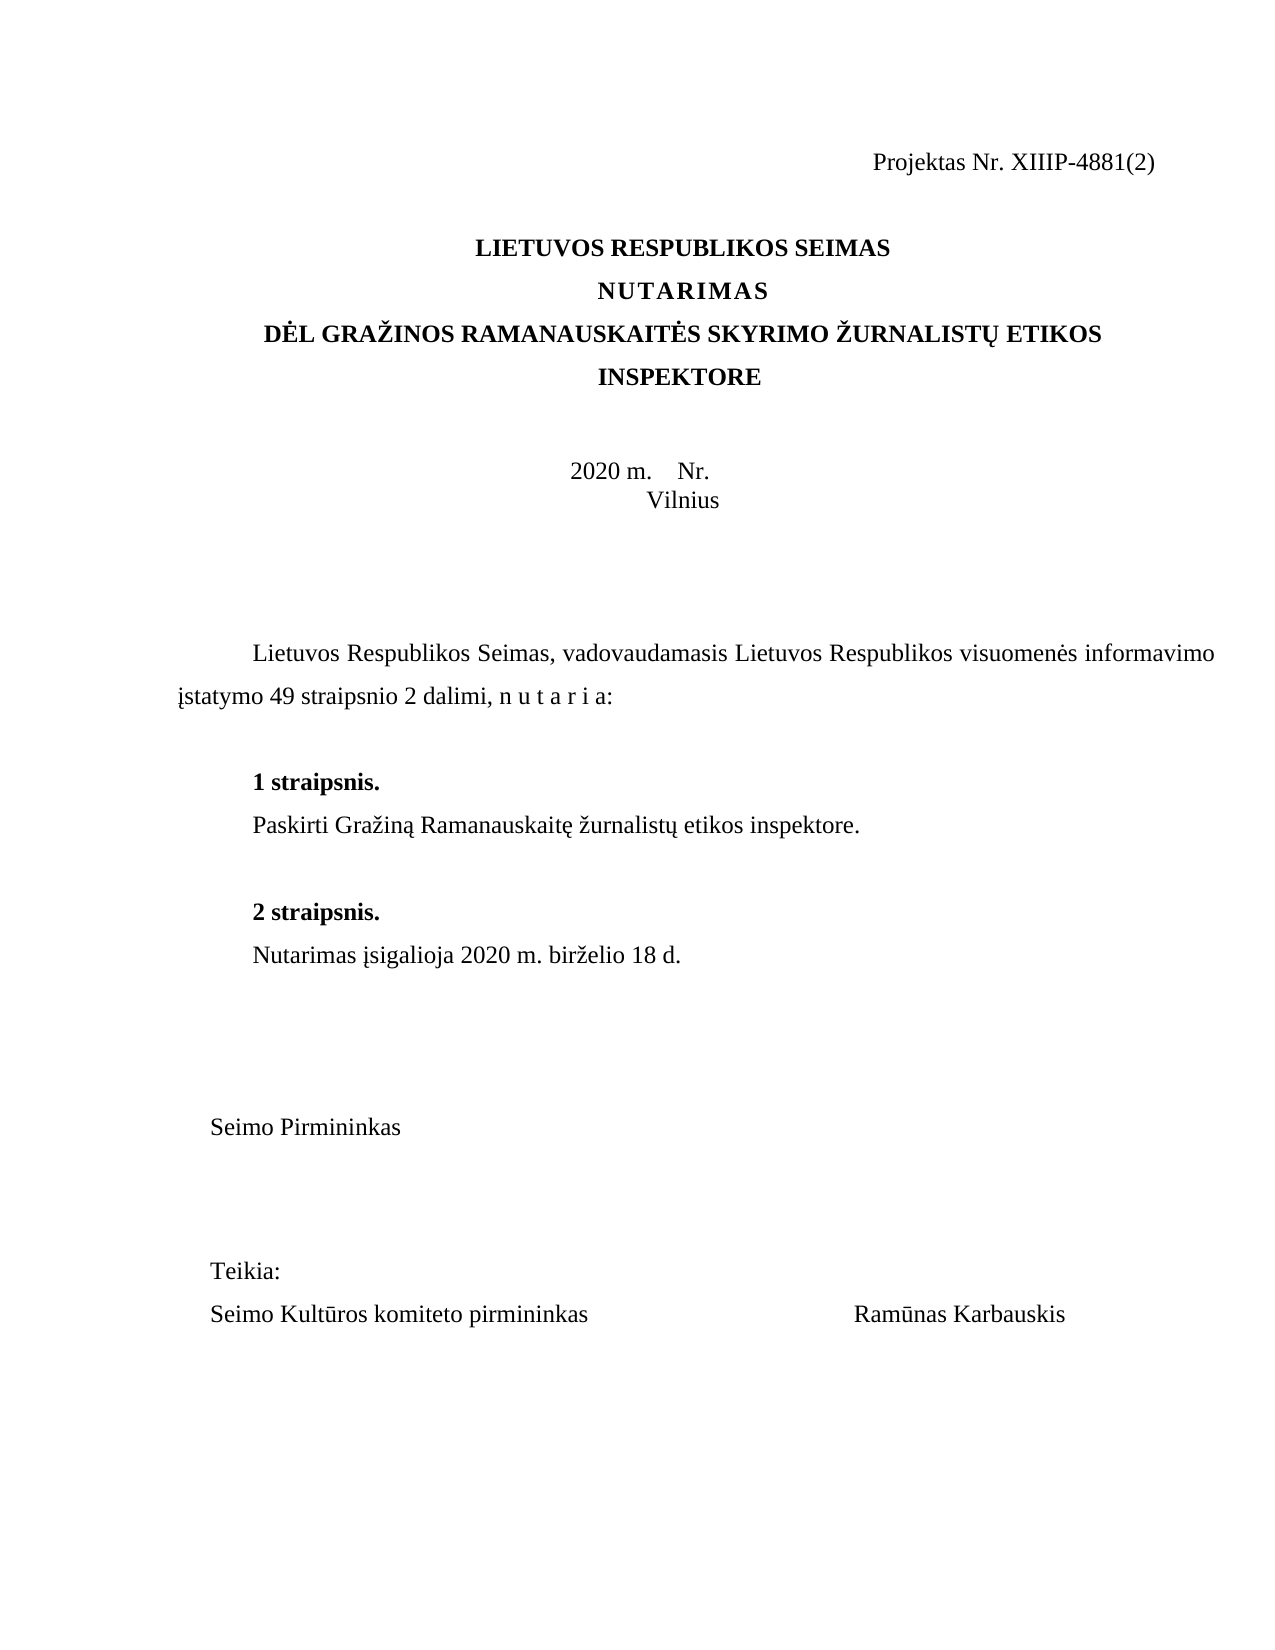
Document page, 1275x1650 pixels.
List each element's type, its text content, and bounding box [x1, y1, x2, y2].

text Teikia: [210, 1256, 1155, 1285]
text Projektas Nr. XIIIP-4881(2) [210, 147, 1155, 176]
text Nutarimas įsigalioja 2020 m. birželio 18 d. [177, 940, 1216, 969]
text Paskirti Gražiną Ramanauskaitę žurnalistų etikos inspektore. [177, 811, 1216, 839]
text 2 straipsnis. [177, 897, 1216, 926]
text DĖL GRAŽINOS RAMANAUSKAITĖS SKYRIMO ŽURNALISTŲ ETIKOS INSPEKTORE [210, 319, 1155, 391]
text 2020 m. Nr. Vilnius [210, 456, 1155, 513]
text Lietuvos Respublikos Seimas, vadovaudamasis Lietuvos Respublikos visuomenės informavimo įstatymo 49 straipsnio 2 dalimi, n u t a r i a: [177, 638, 1216, 710]
text NUTARIMAS [210, 276, 1155, 305]
text Seimo Pirmininkas [210, 1112, 1155, 1141]
text Seimo Kultūros komiteto pirmininkas Ramūnas Karbauskis [210, 1299, 1155, 1371]
text 1 straipsnis. [177, 767, 1216, 796]
text LIETUVOS RESPUBLIKOS SEIMAS [210, 233, 1155, 262]
